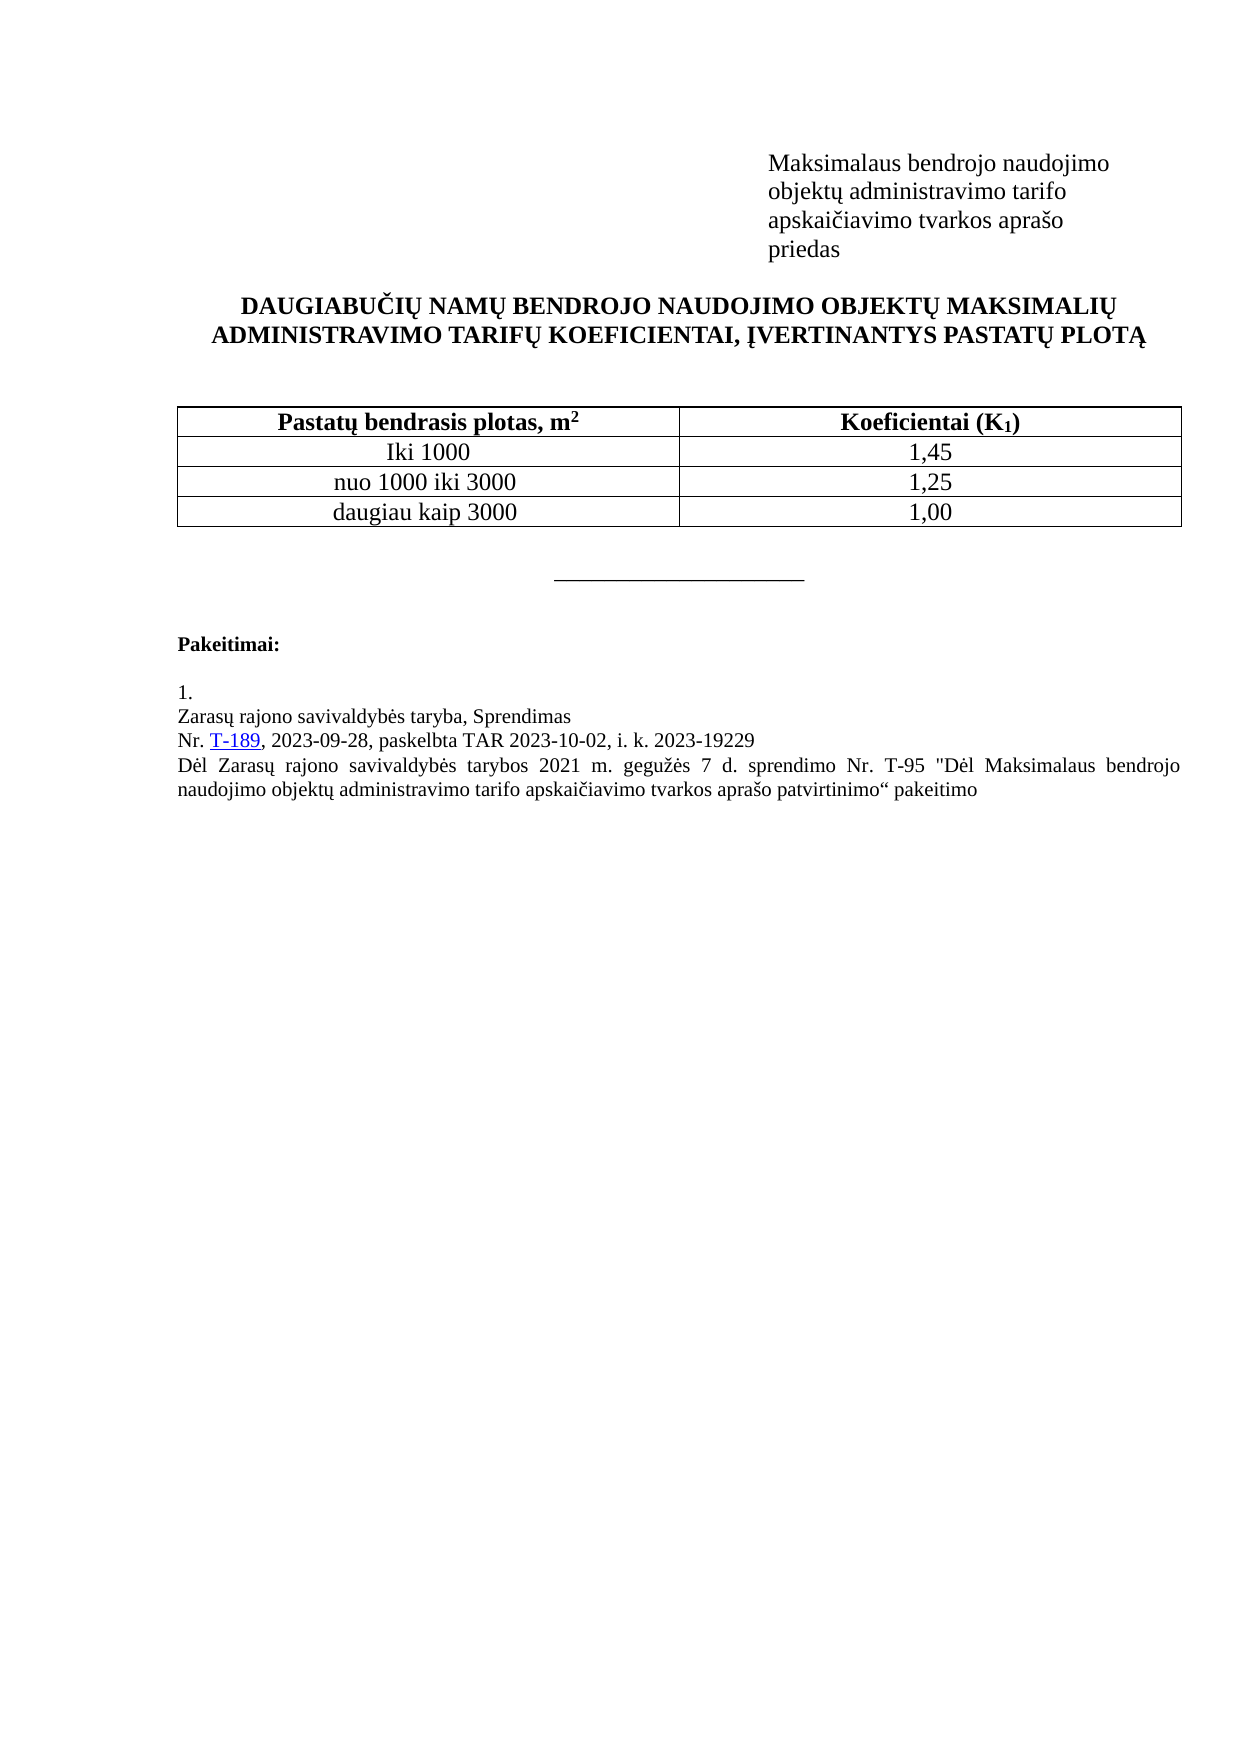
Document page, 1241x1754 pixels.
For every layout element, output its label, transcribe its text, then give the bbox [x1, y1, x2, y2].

table_cell 1,00 [680, 497, 1181, 526]
text Pakeitimai: [177, 632, 1181, 656]
text objektų administravimo tarifo [768, 176, 1181, 205]
table_cell daugiau kaip 3000 [178, 497, 679, 526]
text DAUGIABUČIŲ NAMŲ BENDROJO NAUDOJIMO OBJEKTŲ MAKSIMALIŲ ADMINISTRAVIMO TARIFŲ KOEFICIENTAI, ĮVERTINANTYS PASTATŲ PLOTĄ [177, 291, 1181, 349]
text ____________________ [177, 555, 1181, 584]
text Dėl Zarasų rajono savivaldybės tarybos 2021 m. gegužės 7 d. sprendimo Nr. T-95 "Dėl Maksimalaus bendrojo naudojimo objektų administravimo tarifo apskaičiavimo tvarkos aprašo patvirtinimo“ pakeitimo [177, 752, 1181, 801]
text priedas [768, 234, 1181, 263]
table_cell 1,25 [680, 467, 1181, 496]
table_cell Iki 1000 [178, 437, 679, 466]
table_header Pastatų bendrasis plotas, m2 [178, 408, 679, 436]
text 1. [177, 680, 1181, 704]
text Nr. T-189, 2023-09-28, paskelbta TAR 2023-10-02, i. k. 2023-19229 [177, 728, 1181, 752]
table_cell nuo 1000 iki 3000 [178, 467, 679, 496]
text Maksimalaus bendrojo naudojimo [768, 148, 1181, 176]
text apskaičiavimo tvarkos aprašo [768, 205, 1181, 234]
table_cell 1,45 [680, 437, 1181, 466]
table_header Koeficientai (K1) [680, 408, 1181, 436]
text Zarasų rajono savivaldybės taryba, Sprendimas [177, 704, 1181, 728]
